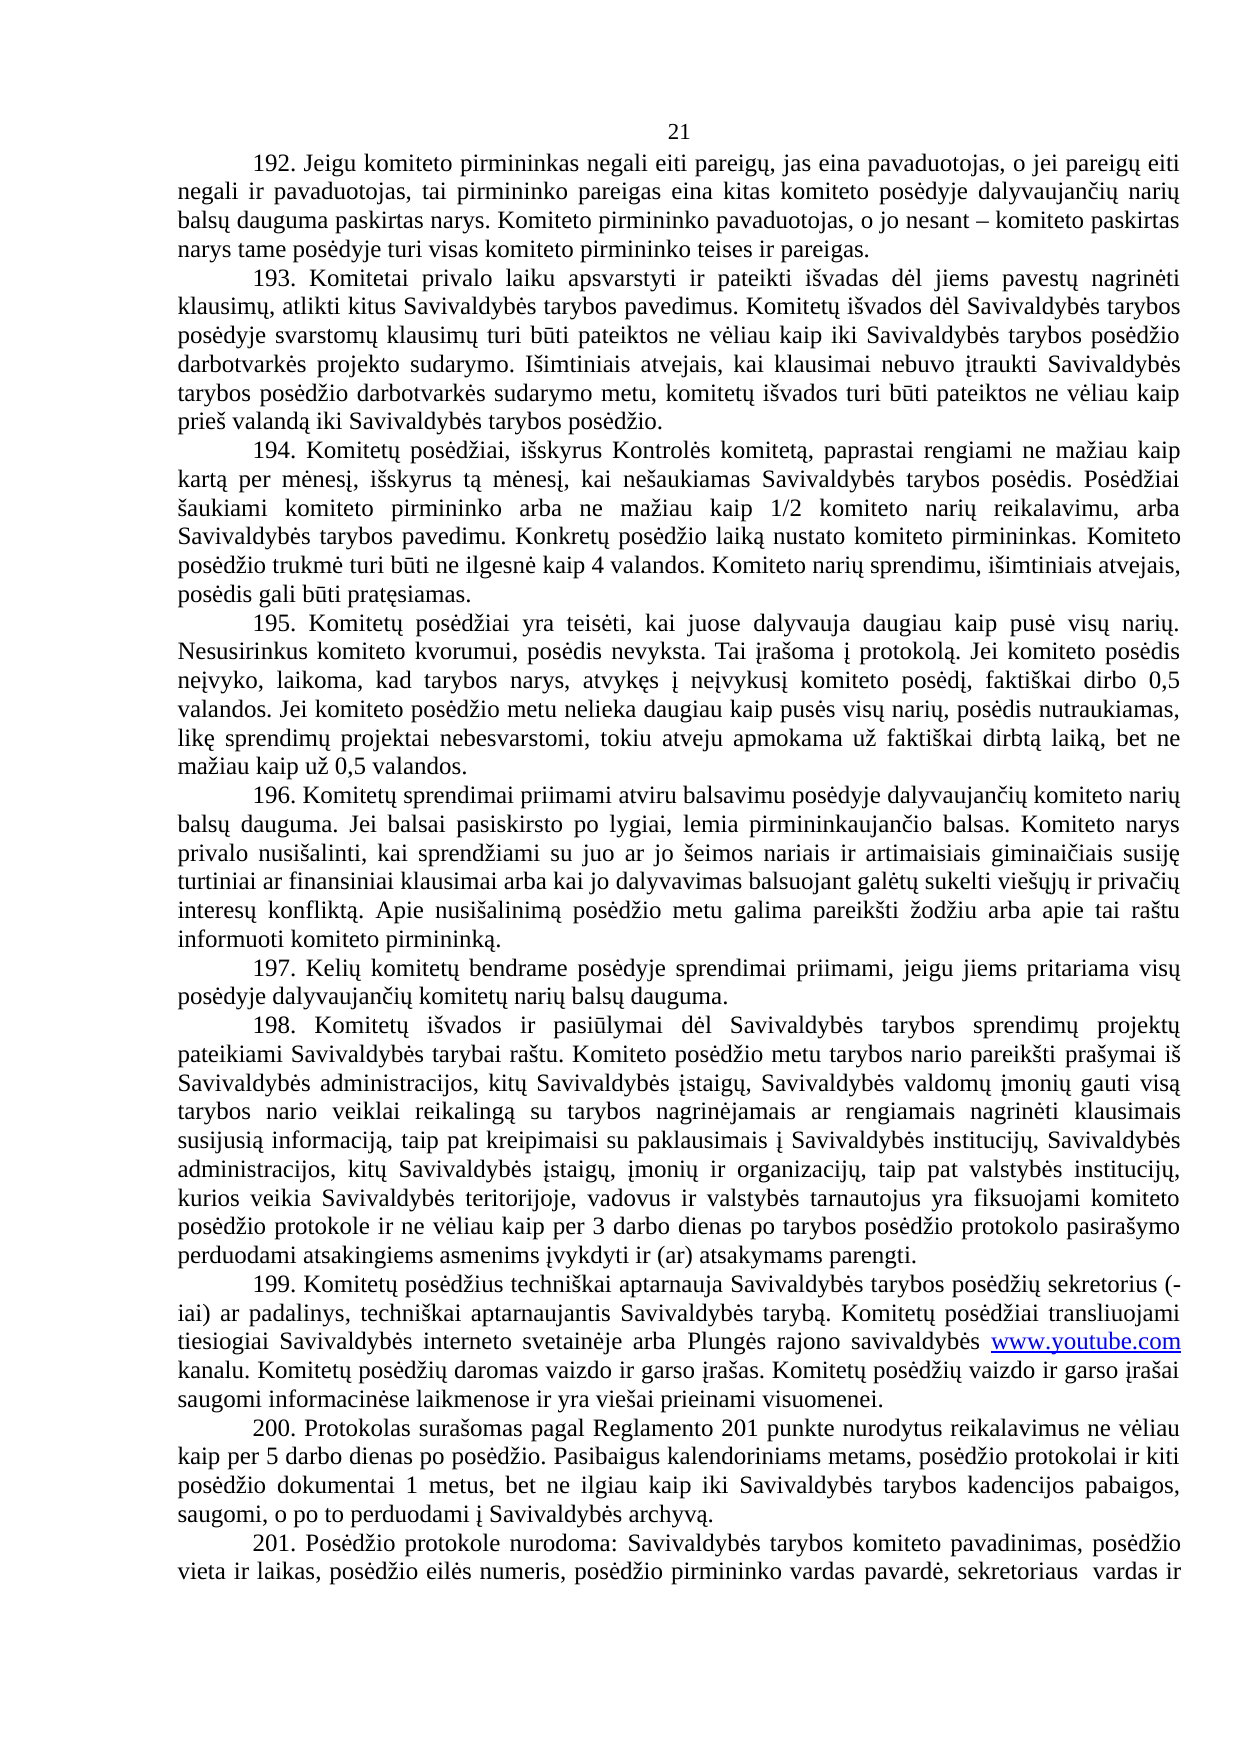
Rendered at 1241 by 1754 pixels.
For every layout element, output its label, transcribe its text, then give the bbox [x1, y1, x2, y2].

text 197. Kelių komitetų bendrame posėdyje sprendimai priimami, jeigu jiems pritariama visų posėdyje dalyvaujančių komitetų narių balsų dauguma. [177, 953, 1181, 1010]
text 195. Komitetų posėdžiai yra teisėti, kai juose dalyvauja daugiau kaip pusė visų narių. Nesusirinkus komiteto kvorumui, posėdis nevyksta. Tai įrašoma į protokolą. Jei komiteto posėdis neįvyko, laikoma, kad tarybos narys, atvykęs į neįvykusį komiteto posėdį, faktiškai dirbo 0,5 valandos. Jei komiteto posėdžio metu nelieka daugiau kaip pusės visų narių, posėdis nutraukiamas, likę sprendimų projektai nebesvarstomi, tokiu atveju apmokama už faktiškai dirbtą laiką, bet ne mažiau kaip už 0,5 valandos. [177, 608, 1181, 780]
text 193. Komitetai privalo laiku apsvarstyti ir pateikti išvadas dėl jiems pavestų nagrinėti klausimų, atlikti kitus Savivaldybės tarybos pavedimus. Komitetų išvados dėl Savivaldybės tarybos posėdyje svarstomų klausimų turi būti pateiktos ne vėliau kaip iki Savivaldybės tarybos posėdžio darbotvarkės projekto sudarymo. Išimtiniais atvejais, kai klausimai nebuvo įtraukti Savivaldybės tarybos posėdžio darbotvarkės sudarymo metu, komitetų išvados turi būti pateiktos ne vėliau kaip prieš valandą iki Savivaldybės tarybos posėdžio. [177, 263, 1181, 435]
text 192. Jeigu komiteto pirmininkas negali eiti pareigų, jas eina pavaduotojas, o jei pareigų eiti negali ir pavaduotojas, tai pirmininko pareigas eina kitas komiteto posėdyje dalyvaujančių narių balsų dauguma paskirtas narys. Komiteto pirmininko pavaduotojas, o jo nesant – komiteto paskirtas narys tame posėdyje turi visas komiteto pirmininko teises ir pareigas. [177, 148, 1181, 263]
text 198. Komitetų išvados ir pasiūlymai dėl Savivaldybės tarybos sprendimų projektų pateikiami Savivaldybės tarybai raštu. Komiteto posėdžio metu tarybos nario pareikšti prašymai iš Savivaldybės administracijos, kitų Savivaldybės įstaigų, Savivaldybės valdomų įmonių gauti visą tarybos nario veiklai reikalingą su tarybos nagrinėjamais ar rengiamais nagrinėti klausimais susijusią informaciją, taip pat kreipimaisi su paklausimais į Savivaldybės institucijų, Savivaldybės administracijos, kitų Savivaldybės įstaigų, įmonių ir organizacijų, taip pat valstybės institucijų, kurios veikia Savivaldybės teritorijoje, vadovus ir valstybės tarnautojus yra fiksuojami komiteto posėdžio protokole ir ne vėliau kaip per 3 darbo dienas po tarybos posėdžio protokolo pasirašymo perduodami atsakingiems asmenims įvykdyti ir (ar) atsakymams parengti. [177, 1010, 1181, 1269]
text 199. Komitetų posėdžius techniškai aptarnauja Savivaldybės tarybos posėdžių sekretorius (-iai) ar padalinys, techniškai aptarnaujantis Savivaldybės tarybą. Komitetų posėdžiai transliuojami tiesiogiai Savivaldybės interneto svetainėje arba Plungės rajono savivaldybės www.youtube.com kanalu. Komitetų posėdžių daromas vaizdo ir garso įrašas. Komitetų posėdžių vaizdo ir garso įrašai saugomi informacinėse laikmenose ir yra viešai prieinami visuomenei. [177, 1269, 1181, 1413]
text 200. Protokolas surašomas pagal Reglamento 201 punkte nurodytus reikalavimus ne vėliau kaip per 5 darbo dienas po posėdžio. Pasibaigus kalendoriniams metams, posėdžio protokolai ir kiti posėdžio dokumentai 1 metus, bet ne ilgiau kaip iki Savivaldybės tarybos kadencijos pabaigos, saugomi, o po to perduodami į Savivaldybės archyvą. [177, 1413, 1181, 1528]
text 194. Komitetų posėdžiai, išskyrus Kontrolės komitetą, paprastai rengiami ne mažiau kaip kartą per mėnesį, išskyrus tą mėnesį, kai nešaukiamas Savivaldybės tarybos posėdis. Posėdžiai šaukiami komiteto pirmininko arba ne mažiau kaip 1/2 komiteto narių reikalavimu, arba Savivaldybės tarybos pavedimu. Konkretų posėdžio laiką nustato komiteto pirmininkas. Komiteto posėdžio trukmė turi būti ne ilgesnė kaip 4 valandos. Komiteto narių sprendimu, išimtiniais atvejais, posėdis gali būti pratęsiamas. [177, 435, 1181, 608]
text 196. Komitetų sprendimai priimami atviru balsavimu posėdyje dalyvaujančių komiteto narių balsų dauguma. Jei balsai pasiskirsto po lygiai, lemia pirmininkaujančio balsas. Komiteto narys privalo nusišalinti, kai sprendžiami su juo ar jo šeimos nariais ir artimaisiais giminaičiais susiję turtiniai ar finansiniai klausimai arba kai jo dalyvavimas balsuojant galėtų sukelti viešųjų ir privačių interesų konfliktą. Apie nusišalinimą posėdžio metu galima pareikšti žodžiu arba apie tai raštu informuoti komiteto pirmininką. [177, 780, 1181, 953]
text 201. Posėdžio protokole nurodoma: Savivaldybės tarybos komiteto pavadinimas, posėdžio vieta ir laikas, posėdžio eilės numeris, posėdžio pirmininko vardas pavardė, sekretoriaus vardas ir [177, 1528, 1181, 1585]
